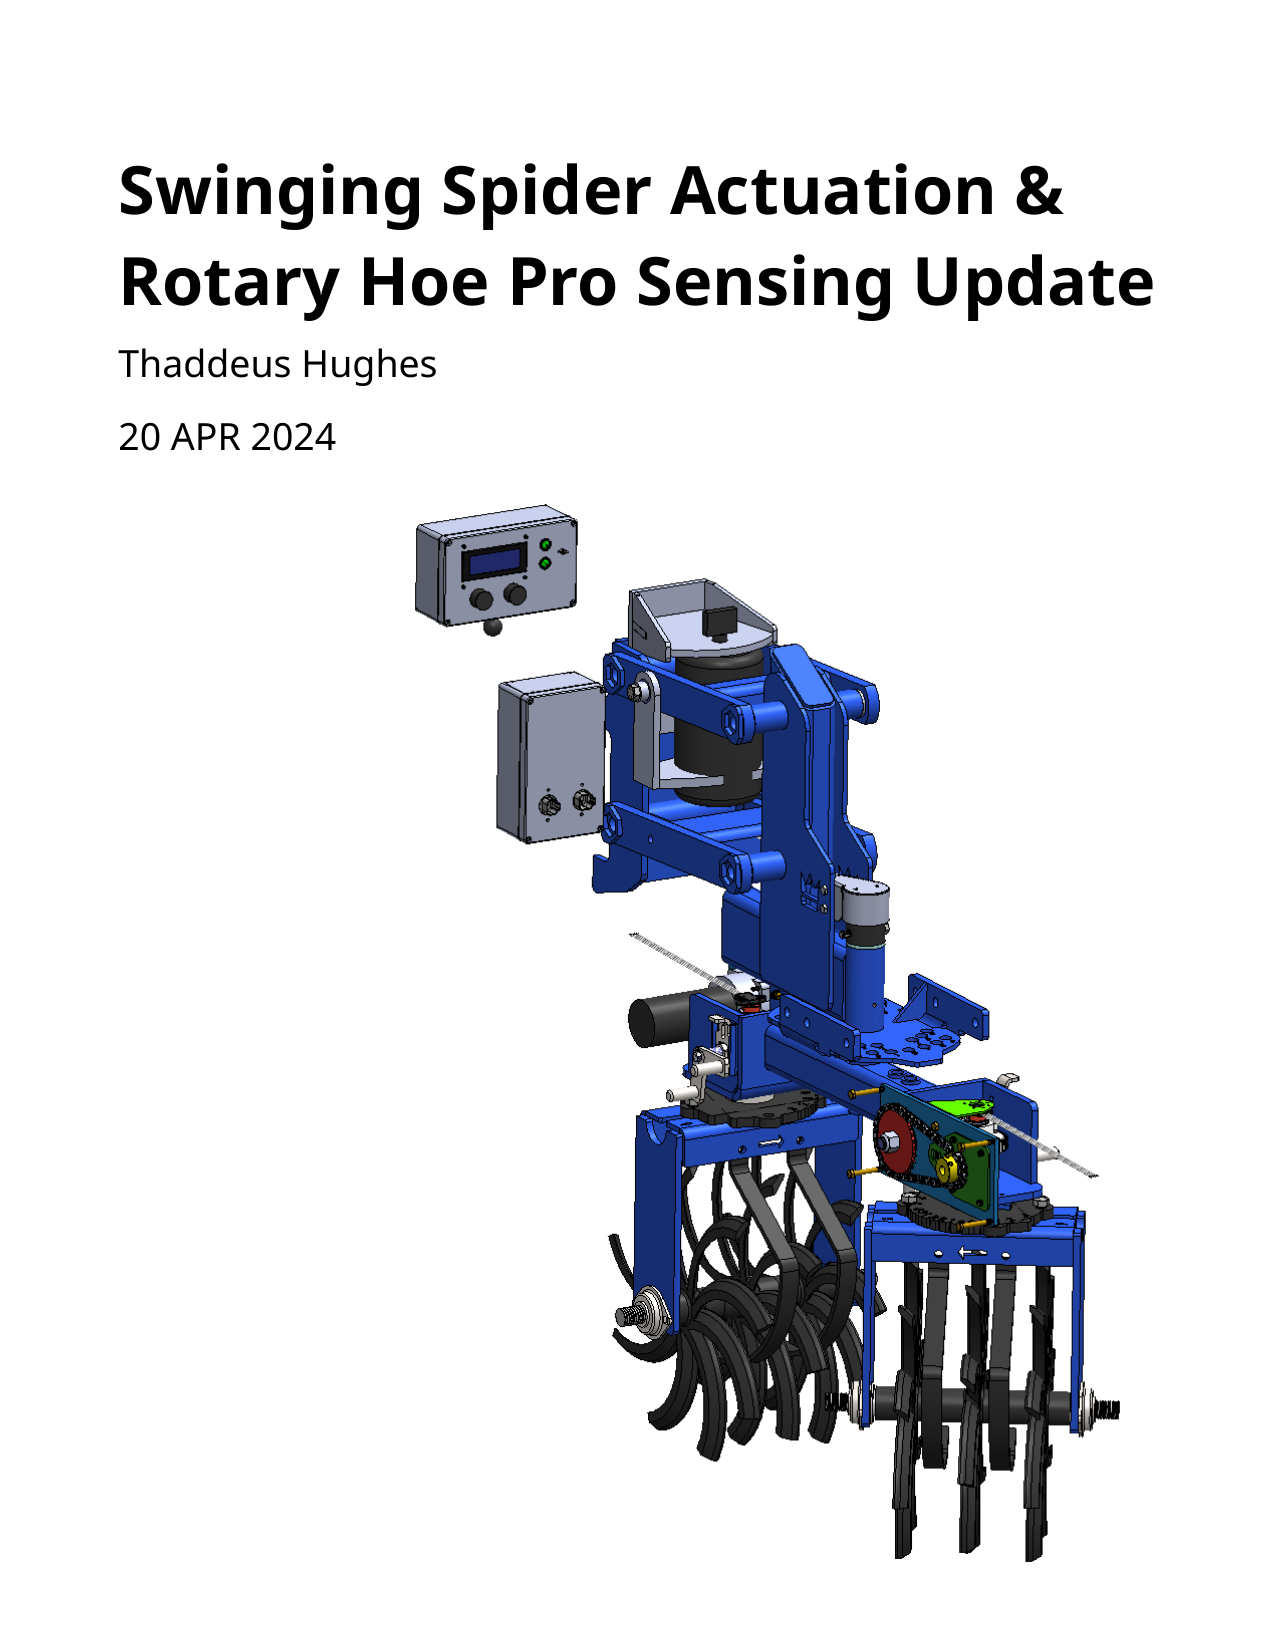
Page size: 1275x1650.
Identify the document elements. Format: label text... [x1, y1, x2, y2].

subtitle Swinging Spider Actuation & Rotary Hoe Pro Sensing Update [118, 143, 1157, 325]
text 20 APR 2024 [118, 411, 1157, 462]
text Thaddeus Hughes [118, 337, 1157, 388]
picture [385, 469, 1156, 1583]
